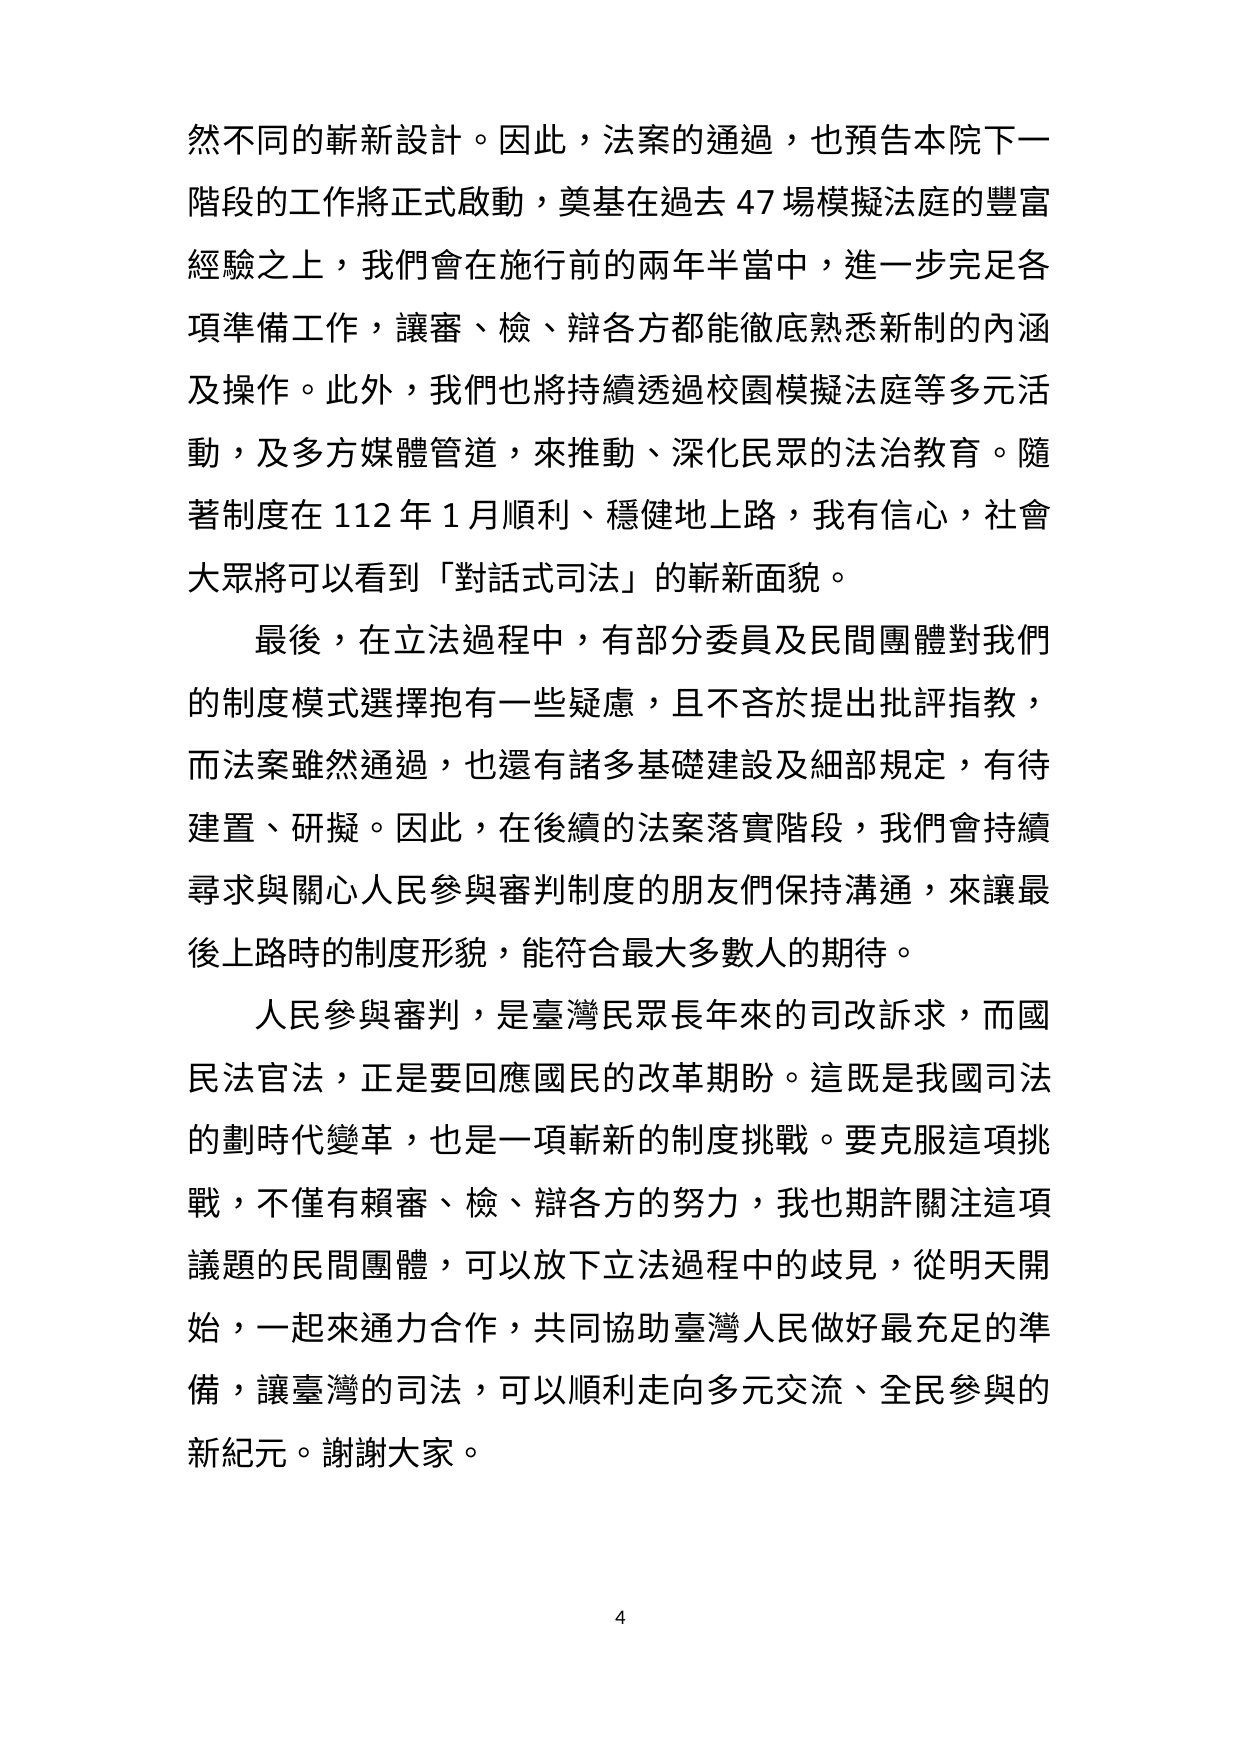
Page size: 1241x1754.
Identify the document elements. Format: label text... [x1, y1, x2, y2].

text 最後，在立法過程中，有部分委員及民間團體對我們的制度模式選擇抱有一些疑慮，且不吝於提出批評指教，而法案雖然通過，也還有諸多基礎建設及細部規定，有待建置、研擬。因此，在後續的法案落實階段，我們會持續尋求與關心人民參與審判制度的朋友們保持溝通，來讓最後上路時的制度形貌，能符合最大多數人的期待。 [187, 596, 1053, 971]
text 然不同的嶄新設計。因此，法案的通過，也預告本院下一階段的工作將正式啟動，奠基在過去47場模擬法庭的豐富經驗之上，我們會在施行前的兩年半當中，進一步完足各項準備工作，讓審、檢、辯各方都能徹底熟悉新制的內涵及操作。此外，我們也將持續透過校園模擬法庭等多元活動，及多方媒體管道，來推動、深化民眾的法治教育。隨著制度在112年1月順利、穩健地上路，我有信心，社會大眾將可以看到「對話式司法」的嶄新面貌。 [187, 96, 1053, 596]
text 人民參與審判，是臺灣民眾長年來的司改訴求，而國民法官法，正是要回應國民的改革期盼。這既是我國司法的劃時代變革，也是一項嶄新的制度挑戰。要克服這項挑戰，不僅有賴審、檢、辯各方的努力，我也期許關注這項議題的民間團體，可以放下立法過程中的歧見，從明天開始，一起來通力合作，共同協助臺灣人民做好最充足的準備，讓臺灣的司法，可以順利走向多元交流、全民參與的新紀元。謝謝大家。 [187, 971, 1053, 1471]
